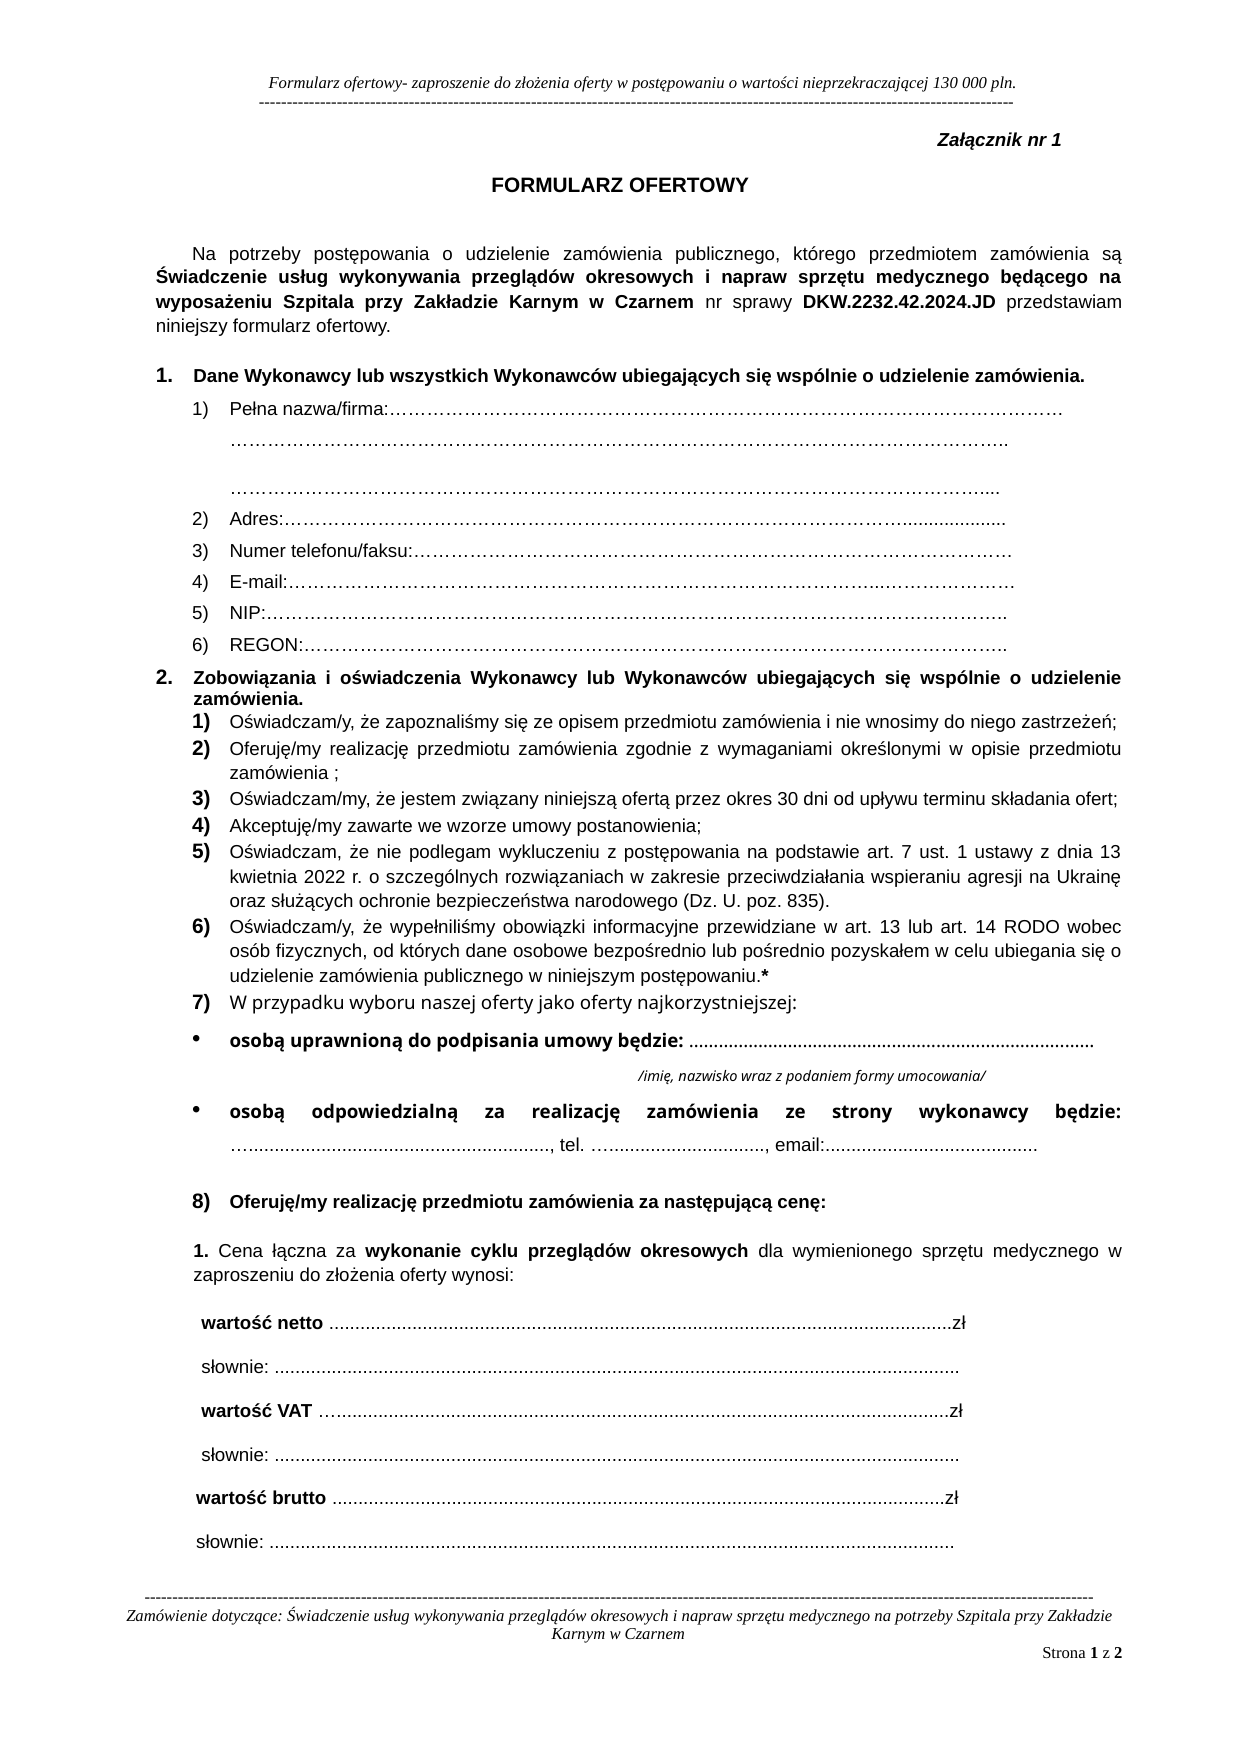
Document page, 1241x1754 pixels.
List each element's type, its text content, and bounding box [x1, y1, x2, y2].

text słownie: .................................................................................................................................... [118, 1444, 1122, 1465]
list osobą odpowiedzialną za realizację zamówienia ze strony wykonawcy będzie: ….........................................................., tel. ….............................., email:......................................... [192, 1098, 1122, 1155]
text Załącznik nr 1 [124, 129, 1177, 150]
text słownie: .................................................................................................................................... [118, 1356, 1122, 1377]
list Akceptuję/my zawarte we wzorze umowy postanowienia; [192, 813, 1122, 837]
text wartość VAT …......................................................................................................................zł [118, 1400, 1122, 1421]
list Oświadczam/y, że zapoznaliśmy się ze opisem przedmiotu zamówienia i nie wnosimy do niego zastrzeżeń; [192, 710, 1122, 733]
list /imię, nazwisko wraz z podaniem formy umocowania/ [192, 1066, 1122, 1085]
text Na potrzeby postępowania o udzielenie zamówienia publicznego, którego przedmiotem zamówienia są Świadczenie usług wykonywania przeglądów okresowych i napraw sprzętu medycznego będącego na wyposażeniu Szpitala przy Zakładzie Karnym w Czarnem nr sprawy DKW.2232.42.2024.JD przedstawiam niniejszy formularz ofertowy. [156, 243, 1122, 336]
text wartość netto ........................................................................................................................zł [118, 1312, 1122, 1333]
list Oświadczam, że nie podlegam wykluczeniu z postępowania na podstawie art. 7 ust. 1 ustawy z dnia 13 kwietnia 2022 r. o szczególnych rozwiązaniach w zakresie przeciwdziałania wspieraniu agresji na Ukrainę oraz służących ochronie bezpieczeństwa narodowego (Dz. U. poz. 835). [192, 840, 1122, 911]
list ………………………………………………………………………………………………………….... [192, 477, 1122, 498]
list Oświadczam/y, że wypełniliśmy obowiązki informacyjne przewidziane w art. 13 lub art. 14 RODO wobec osób fizycznych, od których dane osobowe bezpośrednio lub pośrednio pozyskałem w celu ubiegania się o udzielenie zamówienia publicznego w niniejszym postępowaniu.* [192, 914, 1122, 986]
list Oświadczam/my, że jestem związany niniejszą ofertą przez okres 30 dni od upływu terminu składania ofert; [192, 787, 1122, 810]
list 1. Cena łączna za wykonanie cyklu przeglądów okresowych dla wymienionego sprzętu medycznego w zaproszeniu do złożenia oferty wynosi: [193, 1240, 1122, 1285]
list …………………………………………………………………………………………………………….. [229, 429, 1122, 450]
list Dane Wykonawcy lub wszystkich Wykonawców ubiegających się wspólnie o udzielenie zamówienia. [156, 363, 1122, 386]
list osobą uprawnioną do podpisania umowy będzie: ………..………………………………………………………..…… [192, 1027, 1122, 1053]
list Zobowiązania i oświadczenia Wykonawcy lub Wykonawców ubiegających się wspólnie o udzielenie zamówienia. [156, 666, 1122, 710]
list NIP:……………………………………………………………………………………………………….. [192, 603, 1122, 624]
list W przypadku wyboru naszej oferty jako oferty najkorzystniejszej: [192, 989, 1122, 1014]
list Numer telefonu/faksu:…………………………………………………………………………………… [192, 540, 1122, 561]
text wartość brutto ......................................................................................................................zł [118, 1488, 1122, 1509]
list Adres:……………………………………………………………………………………….................... [192, 509, 1122, 530]
list Oferuję/my realizację przedmiotu zamówienia za następującą cenę: [192, 1189, 1122, 1213]
text FORMULARZ OFERTOWY [118, 173, 1122, 196]
list Pełna nazwa/firma:……………………………………………………………………………………………… [192, 398, 1122, 419]
list E-mail:…………………………………………………………………………………...………………… [192, 571, 1122, 592]
text słownie: .................................................................................................................................... [118, 1532, 1122, 1553]
list REGON:………………………………………………………………………………………………….. [192, 634, 1122, 655]
list Oferuję/my realizację przedmiotu zamówienia zgodnie z wymaganiami określonymi w opisie przedmiotu zamówienia ; [192, 736, 1122, 784]
